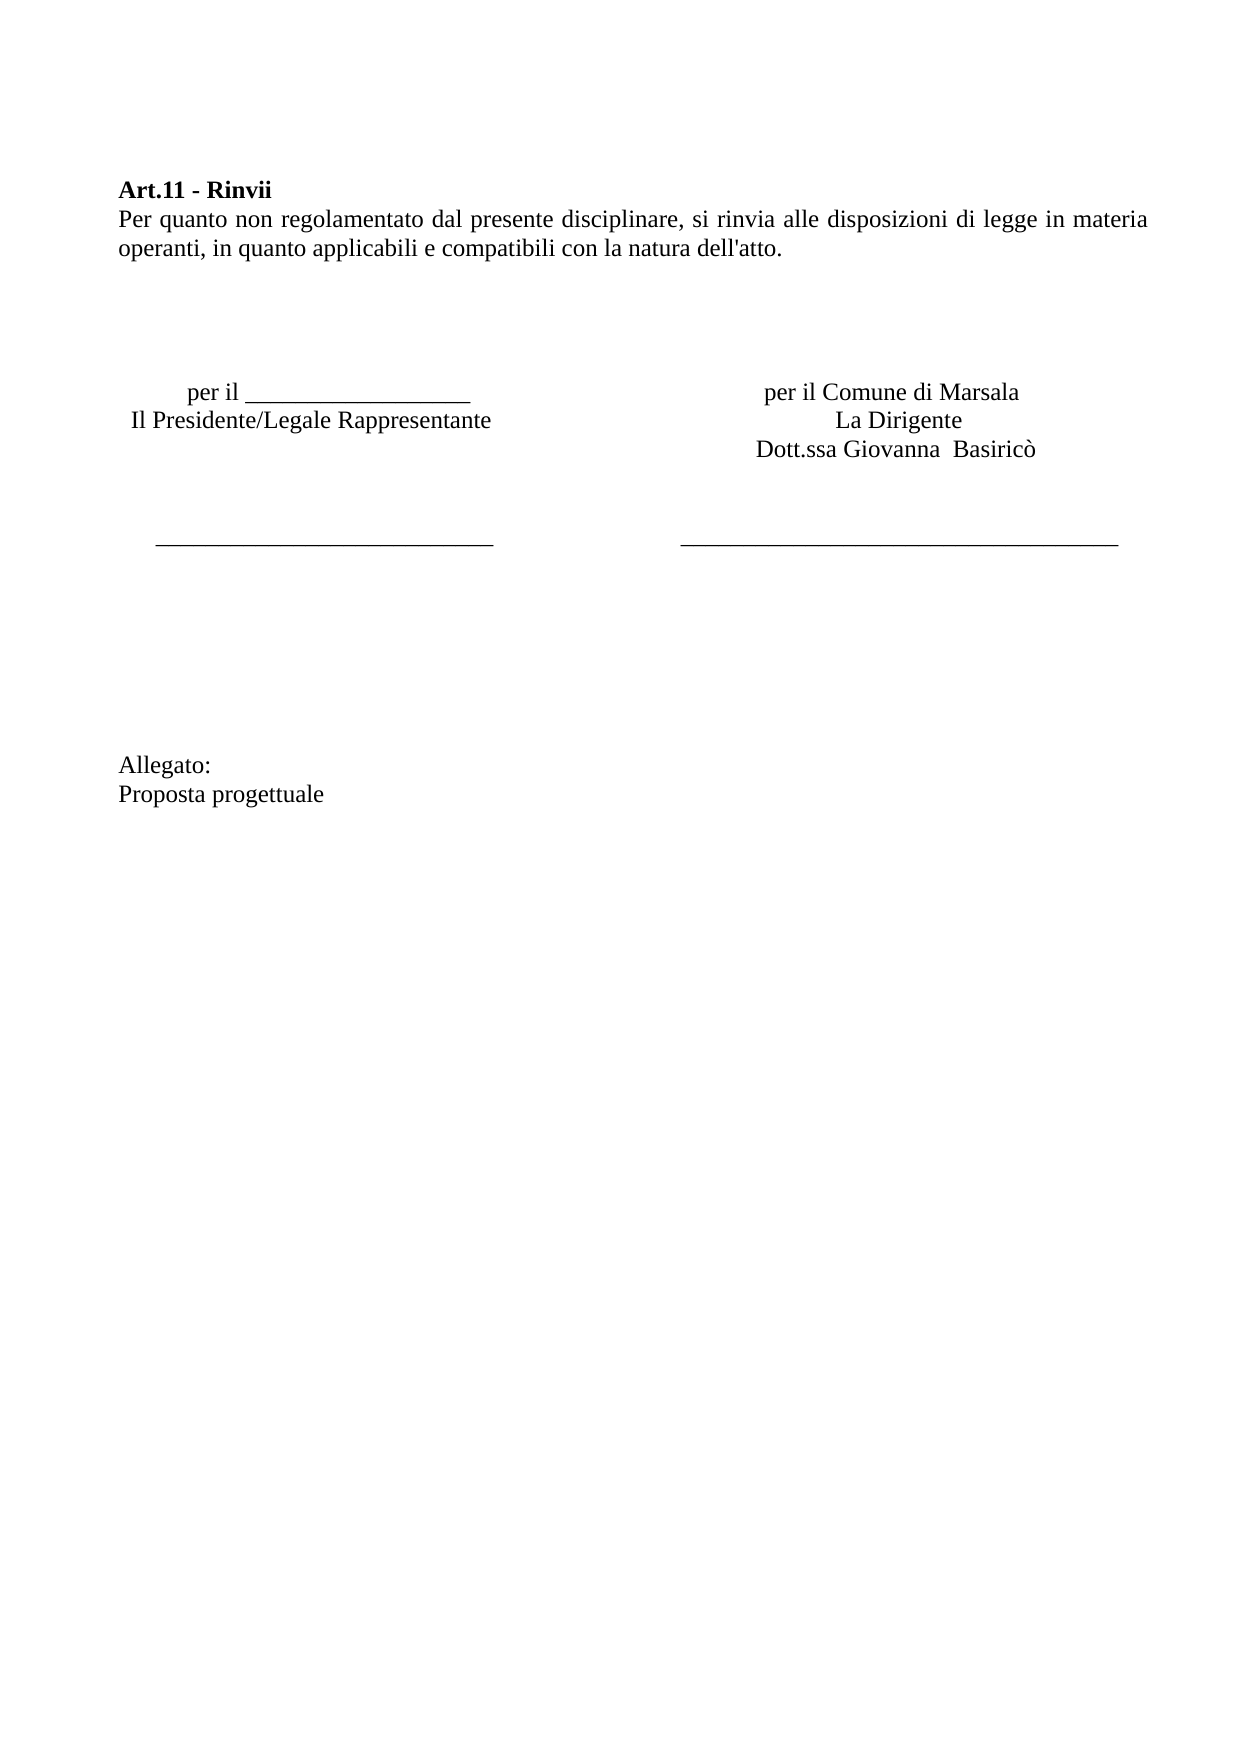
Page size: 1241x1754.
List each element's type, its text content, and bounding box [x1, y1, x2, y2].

list Allegato: [118, 751, 1078, 779]
list Proposta progettuale [118, 779, 1078, 808]
text per il __________________ per il Comune di Marsala [118, 377, 1078, 406]
text Art.11 - Rinvii [118, 176, 1149, 204]
text Il Presidente/Legale Rappresentante La Dirigente [118, 406, 1078, 434]
text Dott.ssa Giovanna Basiricò [118, 434, 1078, 463]
list ___________________________ ___________________________________ [118, 521, 1149, 549]
text Per quanto non regolamentato dal presente disciplinare, si rinvia alle disposizioni di legge in materia operanti, in quanto applicabili e compatibili con la natura dell'atto. [118, 204, 1149, 262]
